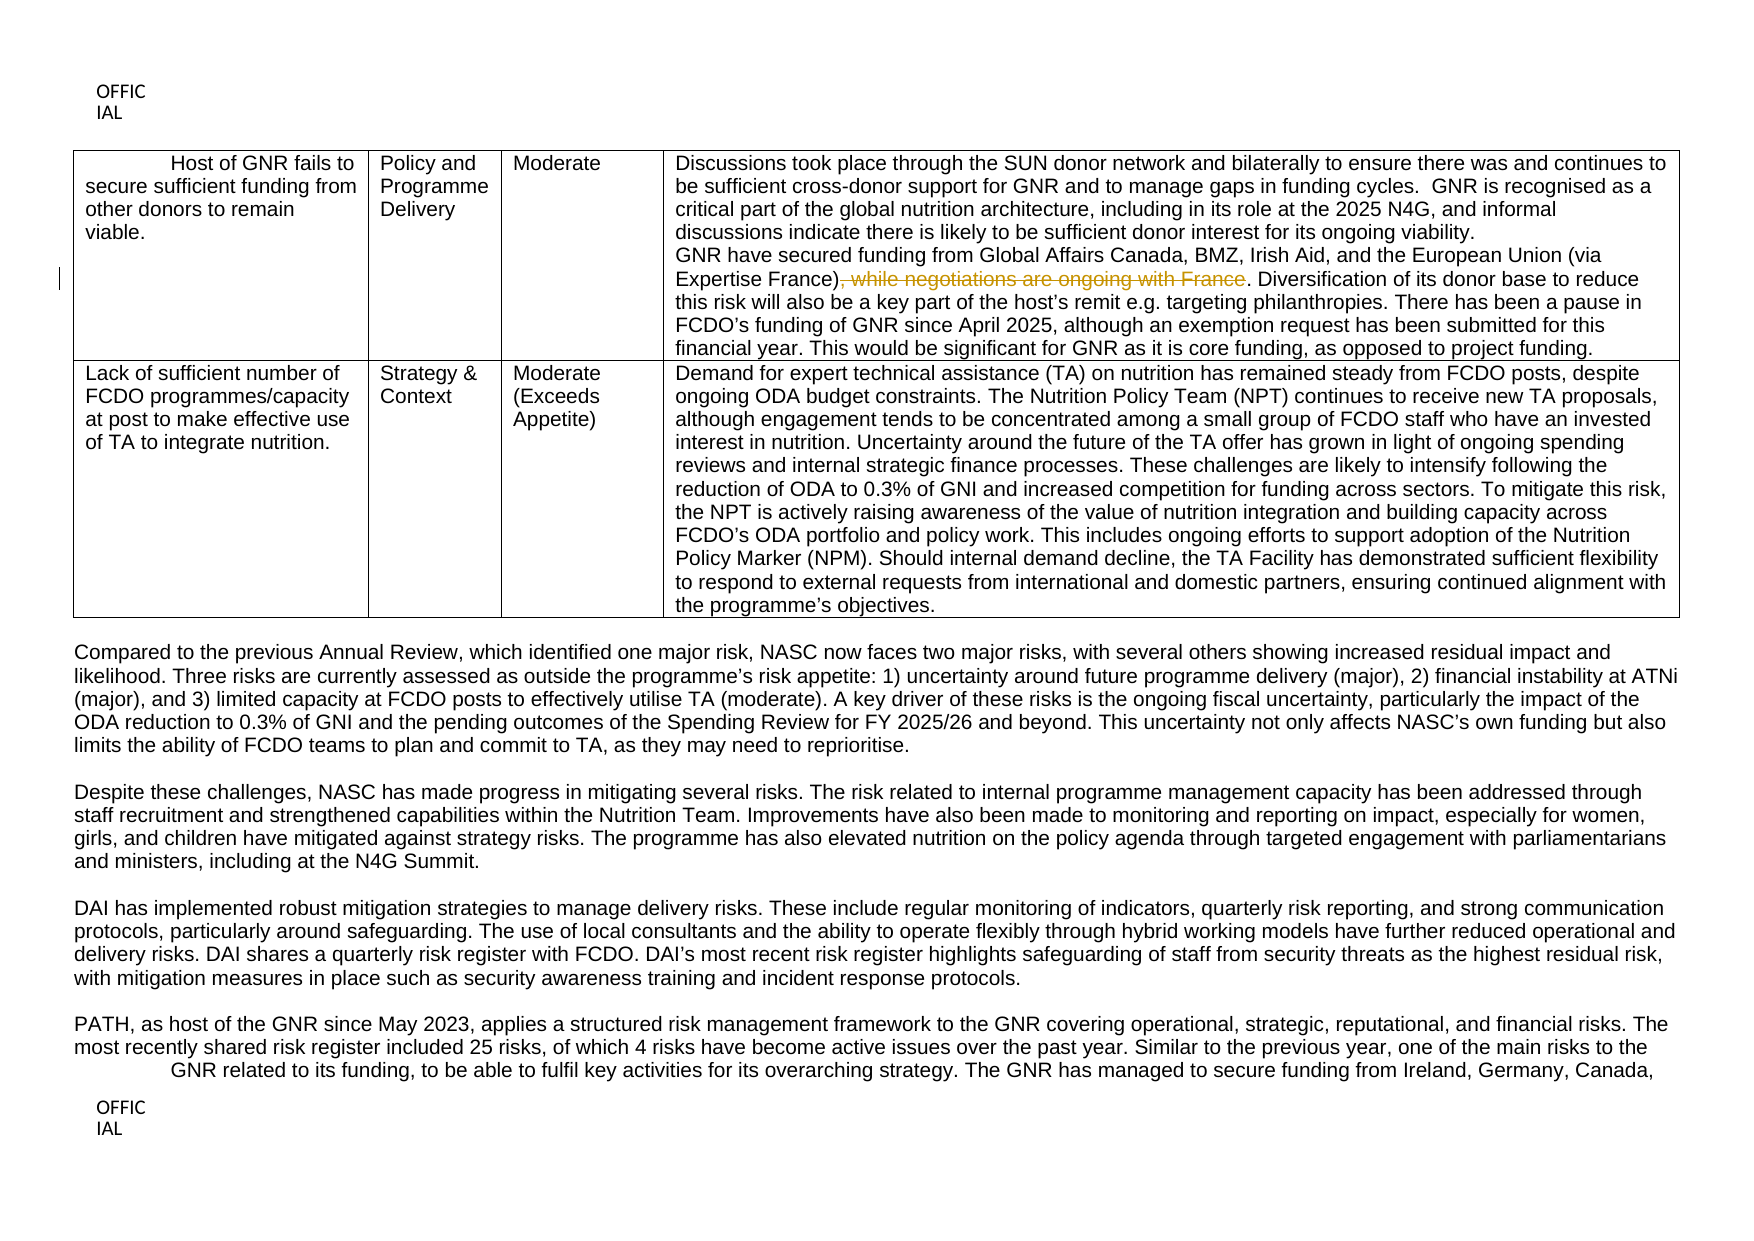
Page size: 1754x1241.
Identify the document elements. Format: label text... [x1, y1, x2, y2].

table_cell Policy and Programme Delivery [369, 151, 501, 360]
table_cell Demand for expert technical assistance (TA) on nutrition has remained steady from FCDO posts, despite ongoing ODA budget constraints. The Nutrition Policy Team (NPT) continues to receive new TA proposals, although engagement tends to be concentrated among a small group of FCDO staff who have an invested interest in nutrition. Uncertainty around the future of the TA offer has grown in light of ongoing spending reviews and internal strategic finance processes. These challenges are likely to intensify following the reduction of ODA to 0.3% of GNI and increased competition for funding across sectors. To mitigate this risk, the NPT is actively raising awareness of the value of nutrition integration and building capacity across FCDO’s ODA portfolio and policy work. This includes ongoing efforts to support adoption of the Nutrition Policy Marker (NPM). Should internal demand decline, the TA Facility has demonstrated sufficient flexibility to respond to external requests from international and domestic partners, ensuring continued alignment with the programme’s objectives. [664, 361, 1679, 617]
text PATH, as host of the GNR since May 2023, applies a structured risk management framework to the GNR covering operational, strategic, reputational, and financial risks. The most recently shared risk register included 25 risks, of which 4 risks have become active issues over the past year. Similar to the previous year, one of the main risks to the GNR related to its funding, to be able to fulfil key activities for its overarching strategy. The GNR has managed to secure funding from Ireland, Germany, Canada, [74, 1013, 1680, 1082]
text DAI has implemented robust mitigation strategies to manage delivery risks. These include regular monitoring of indicators, quarterly risk reporting, and strong communication protocols, particularly around safeguarding. The use of local consultants and the ability to operate flexibly through hybrid working models have further reduced operational and delivery risks. DAI shares a quarterly risk register with FCDO. DAI’s most recent risk register highlights safeguarding of staff from security threats as the highest residual risk, with mitigation measures in place such as security awareness training and incident response protocols. [74, 896, 1680, 989]
text Despite these challenges, NASC has made progress in mitigating several risks. The risk related to internal programme management capacity has been addressed through staff recruitment and strengthened capabilities within the Nutrition Team. Improvements have also been made to monitoring and reporting on impact, especially for women, girls, and children have mitigated against strategy risks. The programme has also elevated nutrition on the policy agenda through targeted engagement with parliamentarians and ministers, including at the N4G Summit. [74, 780, 1680, 873]
table_cell Moderate [502, 151, 663, 360]
table_cell Host of GNR fails to secure sufficient funding from other donors to remain viable. [74, 151, 368, 360]
table_cell Moderate (Exceeds Appetite) [502, 361, 663, 617]
table_cell Strategy & Context [369, 361, 501, 617]
table_cell Discussions took place through the SUN donor network and bilaterally to ensure there was and continues to be sufficient cross-donor support for GNR and to manage gaps in funding cycles. GNR is recognised as a critical part of the global nutrition architecture, including in its role at the 2025 N4G, and informal discussions indicate there is likely to be sufficient donor interest for its ongoing viability. GNR have secured funding from Global Affairs Canada, BMZ, Irish Aid, and the European Union (via Expertise France). Diversification of its donor base to reduce this risk will also be a key part of the host’s remit e.g. targeting philanthropies. There has been a pause in FCDO’s funding of GNR since April 2025, although an exemption request has been submitted for this financial year. This would be significant for GNR as it is core funding, as opposed to project funding. [664, 151, 1679, 360]
table_cell Lack of sufficient number of FCDO programmes/capacity at post to make effective use of TA to integrate nutrition. [74, 361, 368, 617]
text Compared to the previous Annual Review, which identified one major risk, NASC now faces two major risks, with several others showing increased residual impact and likelihood. Three risks are currently assessed as outside the programme’s risk appetite: 1) uncertainty around future programme delivery (major), 2) financial instability at ATNi (major), and 3) limited capacity at FCDO posts to effectively utilise TA (moderate). A key driver of these risks is the ongoing fiscal uncertainty, particularly the impact of the ODA reduction to 0.3% of GNI and the pending outcomes of the Spending Review for FY 2025/26 and beyond. This uncertainty not only affects NASC’s own funding but also limits the ability of FCDO teams to plan and commit to TA, as they may need to reprioritise. [74, 641, 1680, 757]
